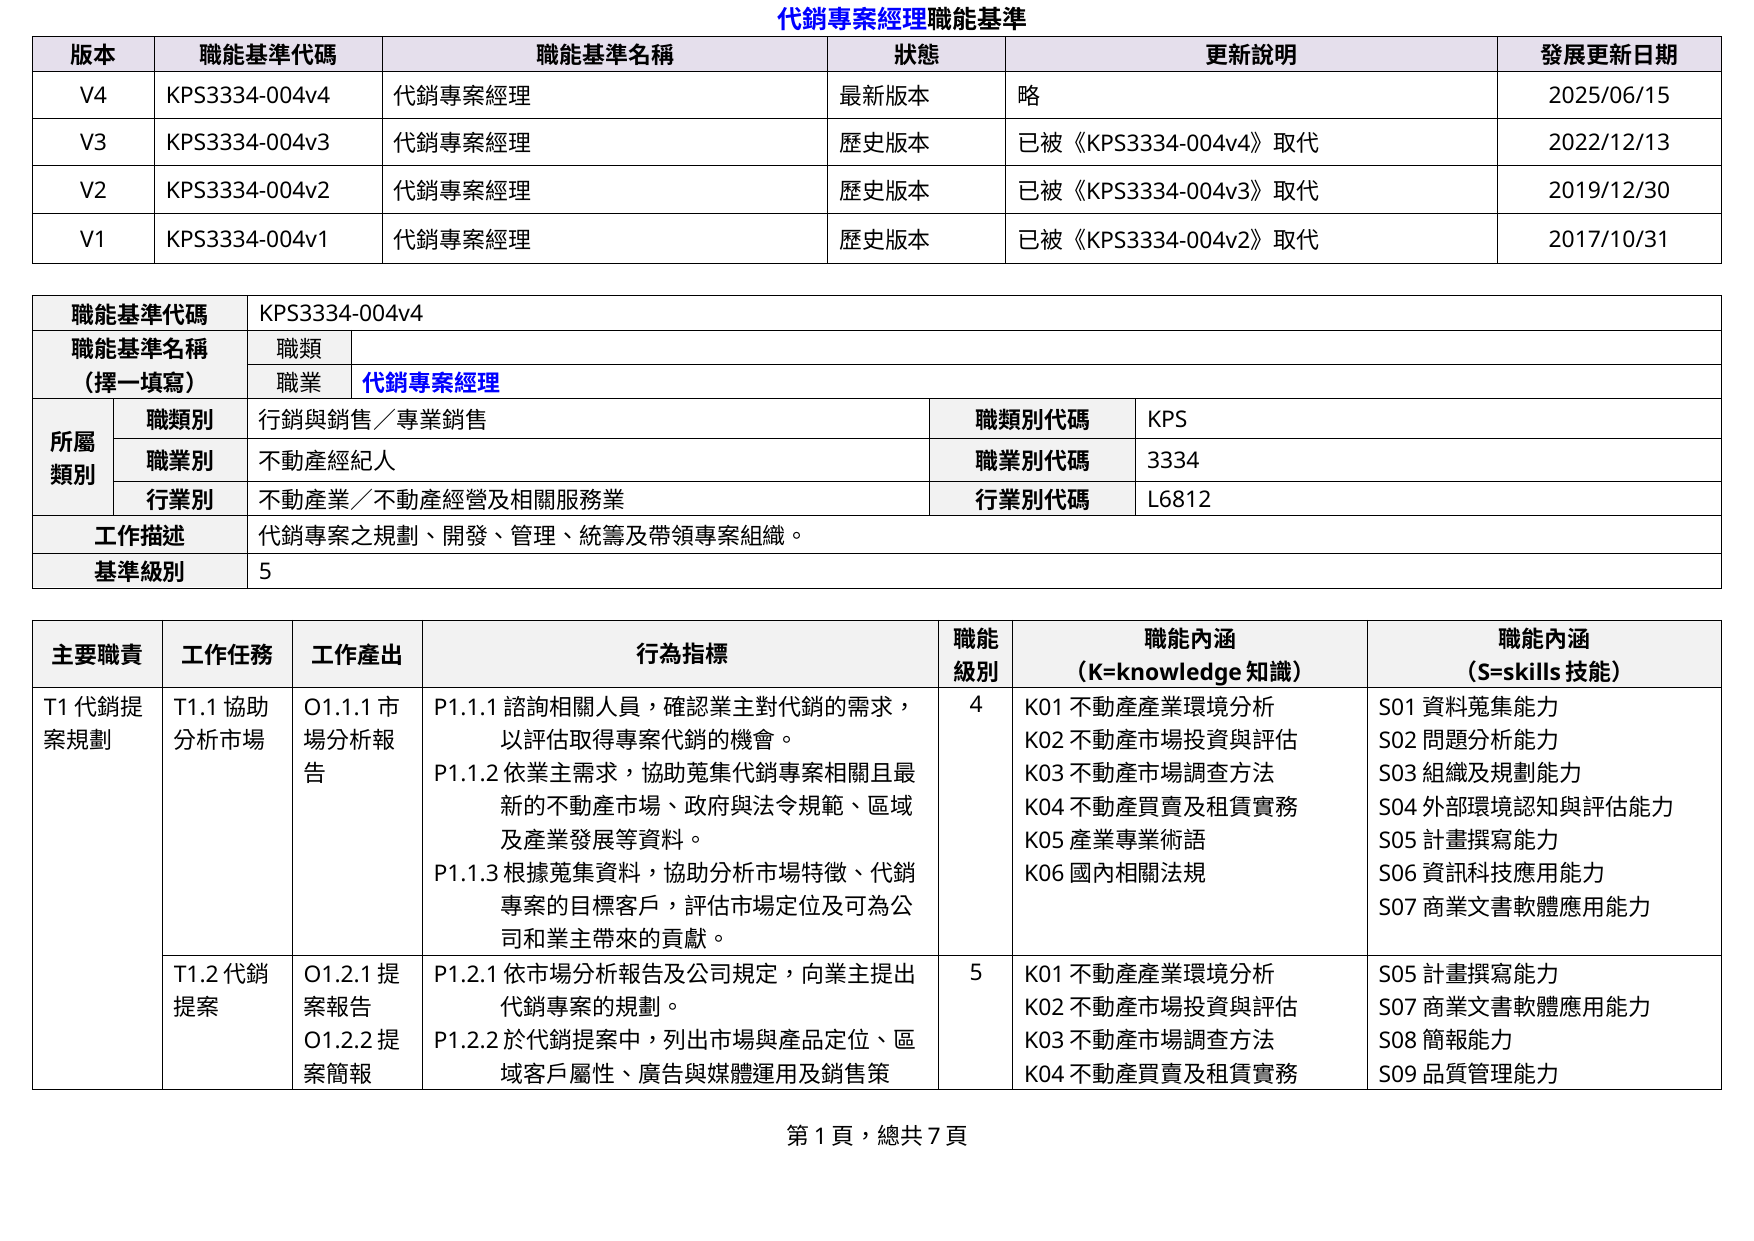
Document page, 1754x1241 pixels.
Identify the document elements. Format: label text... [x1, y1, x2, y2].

table_cell 職類別代碼 [930, 399, 1135, 438]
table_cell 5 [939, 956, 1012, 1089]
table_cell KPS3334-004v3 [155, 119, 382, 165]
table_header 職能級別 [939, 621, 1012, 687]
table_cell 2022/12/13 [1498, 119, 1721, 165]
table_header 主要職責 [33, 621, 162, 687]
table_cell KPS [1136, 399, 1721, 438]
table_header 職能內涵 （S=skills技能） [1368, 621, 1721, 687]
table_cell 職類別 [114, 399, 247, 438]
table_cell 代銷專案經理 [383, 166, 827, 212]
table_header 狀態 [828, 37, 1005, 71]
table_cell KPS3334-004v4 [155, 72, 382, 118]
table_header 職能基準名稱 [383, 37, 827, 71]
table_cell 2019/12/30 [1498, 166, 1721, 212]
table_cell V4 [33, 72, 154, 118]
table_cell 已被《KPS3334-004v2》取代 [1006, 214, 1497, 263]
table_header 職能內涵 （K=knowledge知識） [1013, 621, 1367, 687]
table_header 行為指標 [423, 621, 938, 687]
table_cell T1.2代銷提案 [163, 956, 292, 1089]
table_header 職能基準代碼 [33, 296, 247, 330]
table_cell K01不動產產業環境分析 K02不動產市場投資與評估 K03不動產市場調查方法 K04不動產買賣及租賃實務 [1013, 956, 1367, 1089]
table_cell 2025/06/15 [1498, 72, 1721, 118]
table_cell 行銷與銷售／專業銷售 [248, 399, 929, 438]
table_cell T1代銷提案規劃 [33, 688, 162, 1089]
table_cell 歷史版本 [828, 214, 1005, 263]
table_cell 5 [248, 554, 1721, 587]
table_cell 已被《KPS3334-004v3》取代 [1006, 166, 1497, 212]
table_header KPS3334-004v4 [248, 296, 1721, 330]
table_cell 已被《KPS3334-004v4》取代 [1006, 119, 1497, 165]
table_cell 代銷專案之規劃、開發、管理、統籌及帶領專案組織。 [248, 516, 1721, 553]
table_cell 工作描述 [33, 516, 247, 553]
table_cell KPS3334-004v1 [155, 214, 382, 263]
table_header 工作任務 [163, 621, 292, 687]
table_header 版本 [33, 37, 154, 71]
table_header 職能基準代碼 [155, 37, 382, 71]
table_cell 歷史版本 [828, 119, 1005, 165]
table_cell 代銷專案經理 [352, 365, 1721, 398]
text 代銷專案經理職能基準 [118, 0, 1636, 36]
table_cell 行業別 [114, 482, 247, 515]
table_cell P1.2.1依市場分析報告及公司規定，向業主提出代銷專案的規劃。 P1.2.2於代銷提案中，列出市場與產品定位、區域客戶屬性、廣告與媒體運用及銷售策 [423, 956, 938, 1089]
table_cell P1.1.1諮詢相關人員，確認業主對代銷的需求，以評估取得專案代銷的機會。 P1.1.2依業主需求，協助蒐集代銷專案相關且最新的不動產市場、政府與法令規範、區域及產業發展等資料。 P1.1.3根據蒐集資料，協助分析市場特徵、代銷專案的目標客戶，評估市場定位及可為公司和業主帶來的貢獻。 [423, 688, 938, 954]
table_cell 4 [939, 688, 1012, 954]
table_cell V1 [33, 214, 154, 263]
table_cell O1.2.1提案報告 O1.2.2提案簡報 [293, 956, 422, 1089]
table_cell 歷史版本 [828, 166, 1005, 212]
table_cell 不動產經紀人 [248, 439, 929, 481]
table_cell 職能基準名稱 （擇一填寫） [33, 331, 247, 398]
table_cell 職業別代碼 [930, 439, 1135, 481]
table_cell K01不動產產業環境分析 K02不動產市場投資與評估 K03不動產市場調查方法 K04不動產買賣及租賃實務 K05產業專業術語 K06國內相關法規 [1013, 688, 1367, 954]
table_cell 3334 [1136, 439, 1721, 481]
table_cell S05計畫撰寫能力 S07商業文書軟體應用能力 S08簡報能力 S09品質管理能力 [1368, 956, 1721, 1089]
table_cell V3 [33, 119, 154, 165]
table_cell 最新版本 [828, 72, 1005, 118]
table_header 工作產出 [293, 621, 422, 687]
table_header 更新說明 [1006, 37, 1497, 71]
table_cell 職類 [248, 331, 351, 364]
table_cell 略 [1006, 72, 1497, 118]
table_cell 行業別代碼 [930, 482, 1135, 515]
table_cell 代銷專案經理 [383, 72, 827, 118]
table_cell S01資料蒐集能力 S02問題分析能力 S03組織及規劃能力 S04外部環境認知與評估能力 S05計畫撰寫能力 S06資訊科技應用能力 S07商業文書軟體應用能力 [1368, 688, 1721, 954]
table_cell L6812 [1136, 482, 1721, 515]
table_header 發展更新日期 [1498, 37, 1721, 71]
table_cell 不動產業／不動產經營及相關服務業 [248, 482, 929, 515]
table_cell 2017/10/31 [1498, 214, 1721, 263]
table_cell 職業 [248, 365, 351, 398]
table_cell O1.1.1市場分析報告 [293, 688, 422, 954]
table_cell V2 [33, 166, 154, 212]
table_cell 所屬類別 [33, 399, 113, 515]
table_cell 代銷專案經理 [383, 214, 827, 263]
table_cell 職業別 [114, 439, 247, 481]
table_cell T1.1協助分析市場 [163, 688, 292, 954]
table_cell 代銷專案經理 [383, 119, 827, 165]
table_cell KPS3334-004v2 [155, 166, 382, 212]
table_cell [352, 331, 1721, 364]
table_cell 基準級別 [33, 554, 247, 587]
